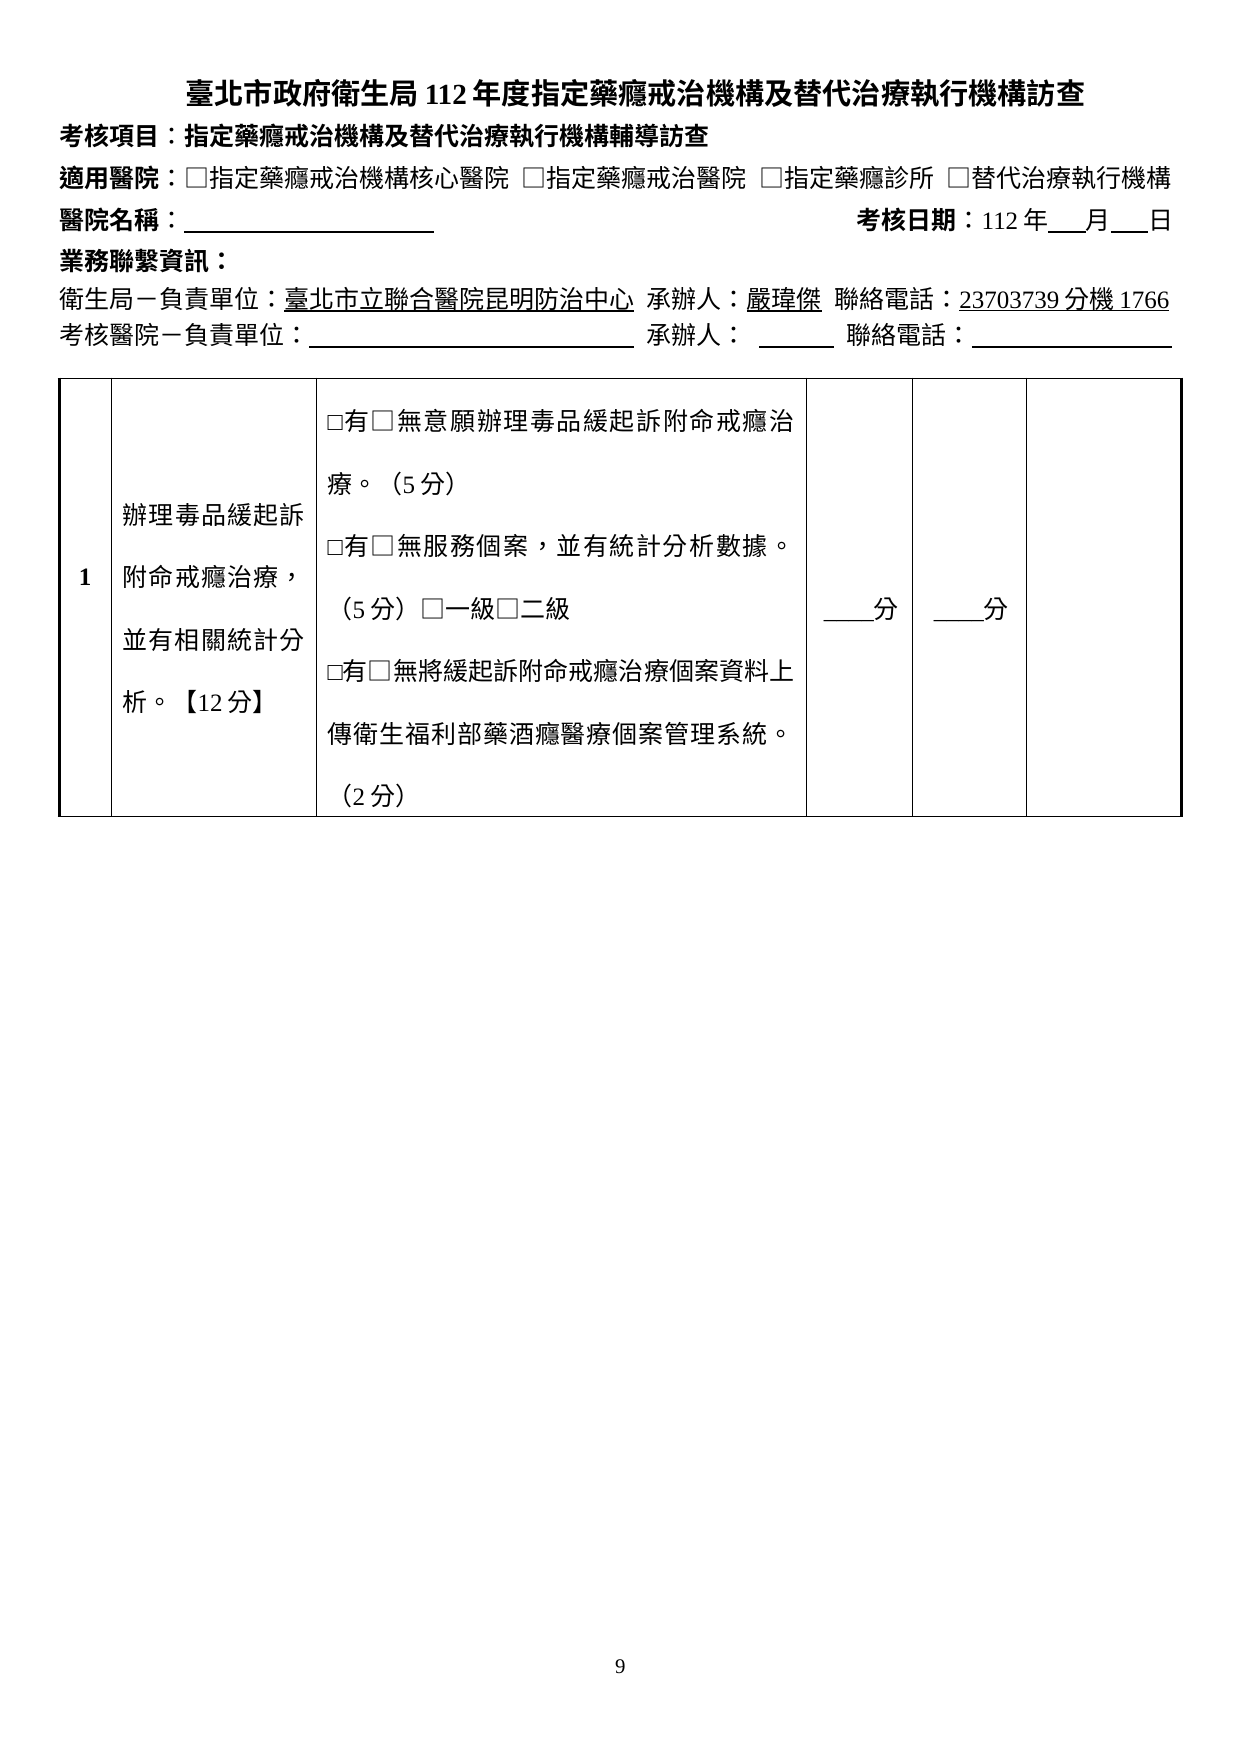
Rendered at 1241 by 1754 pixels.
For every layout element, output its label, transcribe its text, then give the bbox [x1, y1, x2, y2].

table_cell ____分 [807, 379, 912, 816]
table_cell 辦理毒品緩起訴附命戒癮治療，並有相關統計分析。【12分】 [112, 379, 316, 816]
table_cell [1027, 379, 1180, 816]
table_cell □有□無意願辦理毒品緩起訴附命戒癮治療。（5分） □有□無服務個案，並有統計分析數據。（5分）□一級□二級 □有□無將緩起訴附命戒癮治療個案資料上傳衛生福利部藥酒癮醫療個案管理系統。（2分） [317, 379, 806, 816]
table_cell 1 [61, 379, 111, 816]
table_cell ____分 [913, 379, 1026, 816]
